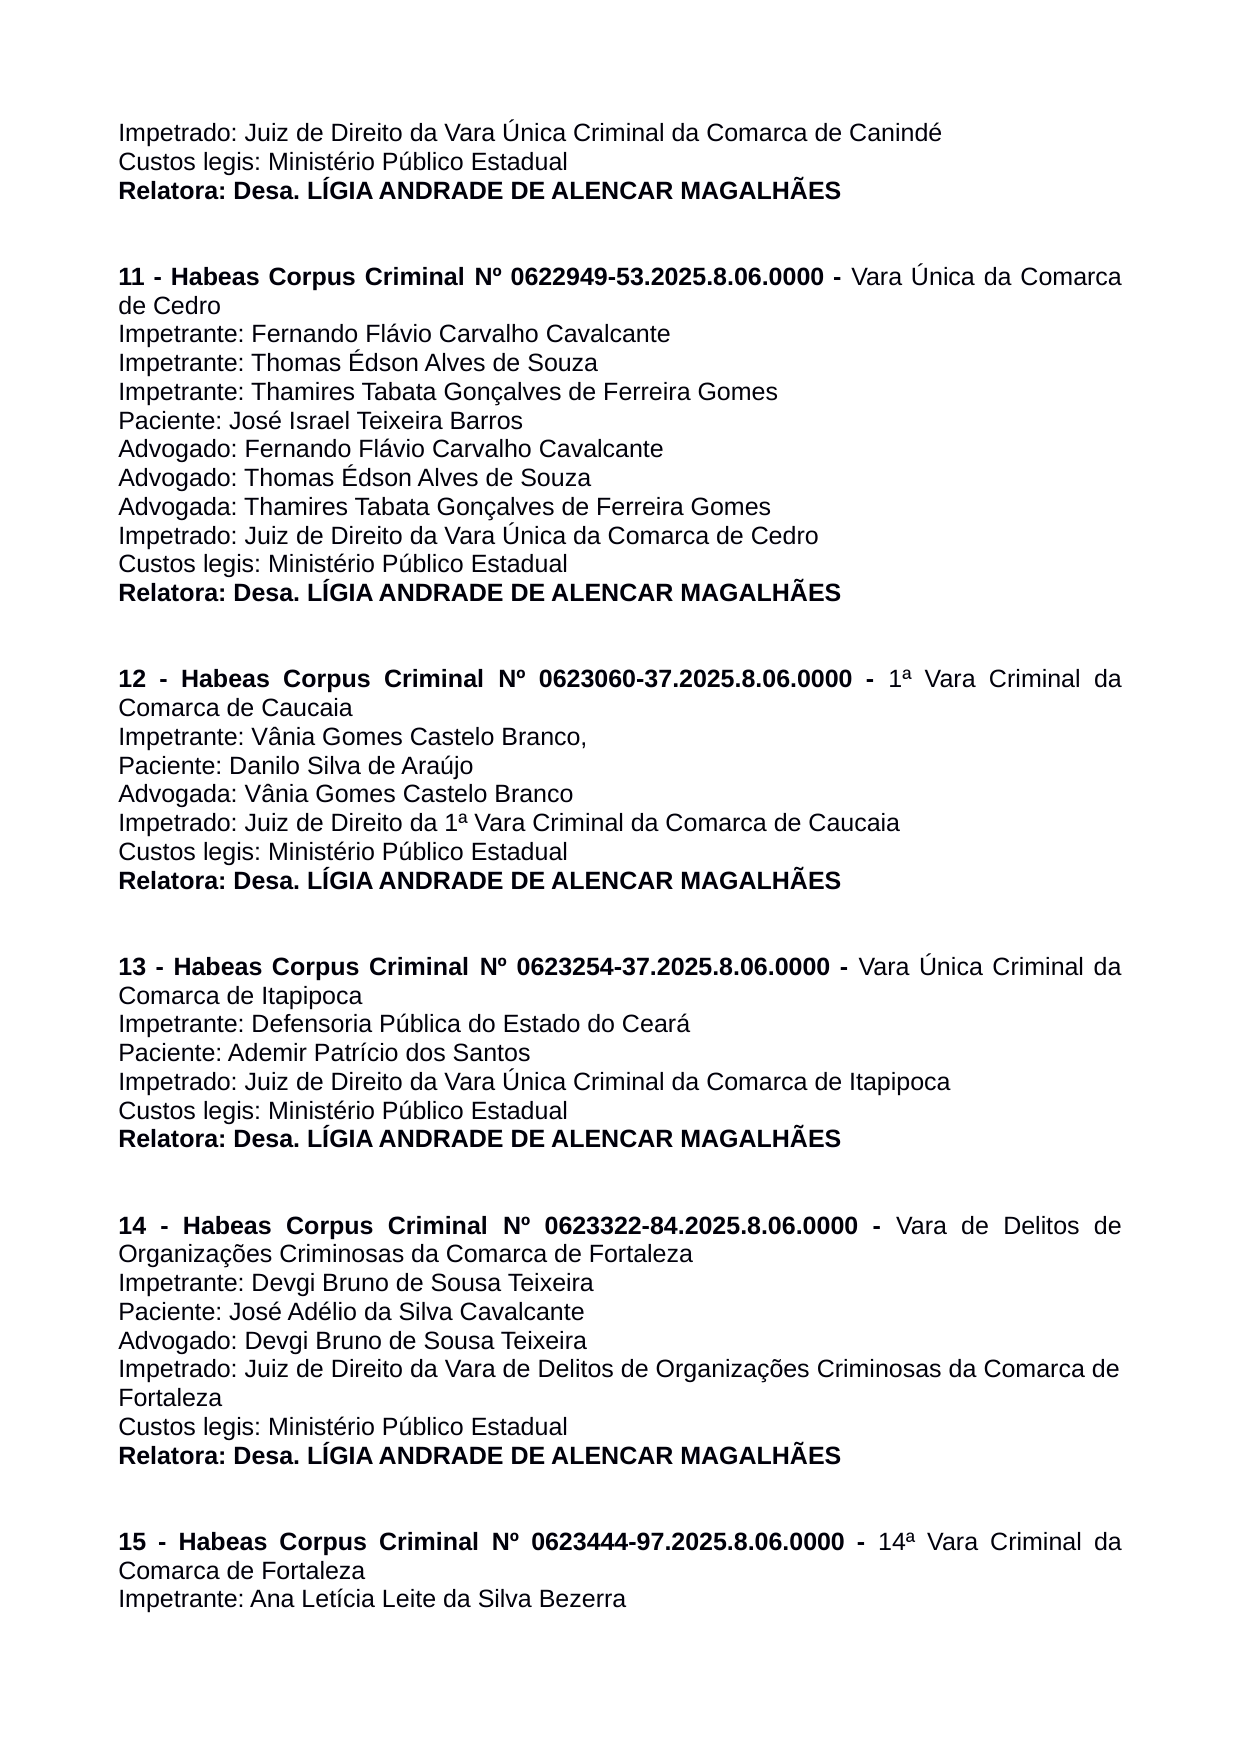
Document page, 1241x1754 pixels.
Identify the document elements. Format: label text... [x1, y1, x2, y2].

text Impetrante: Devgi Bruno de Sousa Teixeira [118, 1268, 1122, 1297]
text Relatora: Desa. LÍGIA ANDRADE DE ALENCAR MAGALHÃES [118, 578, 1122, 607]
text Paciente: José Israel Teixeira Barros [118, 406, 1122, 434]
text Custos legis: Ministério Público Estadual [118, 1096, 1122, 1124]
text Paciente: Danilo Silva de Araújo [118, 751, 1122, 779]
text Relatora: Desa. LÍGIA ANDRADE DE ALENCAR MAGALHÃES [118, 176, 1122, 204]
text Relatora: Desa. LÍGIA ANDRADE DE ALENCAR MAGALHÃES [118, 1124, 1122, 1153]
text Relatora: Desa. LÍGIA ANDRADE DE ALENCAR MAGALHÃES [118, 1441, 1122, 1469]
text Advogada: Thamires Tabata Gonçalves de Ferreira Gomes [118, 492, 1122, 521]
text Advogada: Vânia Gomes Castelo Branco [118, 779, 1122, 808]
text Impetrado: Juiz de Direito da Vara Única da Comarca de Cedro [118, 521, 1122, 549]
text Custos legis: Ministério Público Estadual [118, 837, 1122, 866]
text Paciente: Ademir Patrício dos Santos [118, 1038, 1122, 1067]
text 12 - Habeas Corpus Criminal Nº 0623060-37.2025.8.06.0000 - 1ª Vara Criminal da Comarca de Caucaia [118, 664, 1122, 722]
text Impetrado: Juiz de Direito da Vara Única Criminal da Comarca de Itapipoca [118, 1067, 1122, 1096]
text Impetrante: Defensoria Pública do Estado do Ceará [118, 1009, 1122, 1038]
text Impetrante: Thamires Tabata Gonçalves de Ferreira Gomes [118, 377, 1122, 406]
text 11 - Habeas Corpus Criminal Nº 0622949-53.2025.8.06.0000 - Vara Única da Comarca de Cedro [118, 262, 1122, 319]
text 13 - Habeas Corpus Criminal Nº 0623254-37.2025.8.06.0000 - Vara Única Criminal da Comarca de Itapipoca [118, 952, 1122, 1009]
text 14 - Habeas Corpus Criminal Nº 0623322-84.2025.8.06.0000 - Vara de Delitos de Organizações Criminosas da Comarca de Fortaleza [118, 1211, 1122, 1268]
text Impetrado: Juiz de Direito da Vara de Delitos de Organizações Criminosas da Comarca de Fortaleza [118, 1354, 1122, 1412]
text Impetrante: Ana Letícia Leite da Silva Bezerra [118, 1584, 1122, 1613]
text 15 - Habeas Corpus Criminal Nº 0623444-97.2025.8.06.0000 - 14ª Vara Criminal da Comarca de Fortaleza [118, 1527, 1122, 1584]
text Impetrante: Thomas Édson Alves de Souza [118, 348, 1122, 377]
text Advogado: Devgi Bruno de Sousa Teixeira [118, 1326, 1122, 1354]
text Custos legis: Ministério Público Estadual [118, 549, 1122, 578]
text Impetrante: Vânia Gomes Castelo Branco, [118, 722, 1122, 751]
text Custos legis: Ministério Público Estadual [118, 1412, 1122, 1441]
text Impetrante: Fernando Flávio Carvalho Cavalcante [118, 319, 1122, 348]
text Relatora: Desa. LÍGIA ANDRADE DE ALENCAR MAGALHÃES [118, 866, 1122, 894]
text Paciente: José Adélio da Silva Cavalcante [118, 1297, 1122, 1326]
text Advogado: Fernando Flávio Carvalho Cavalcante [118, 434, 1122, 463]
text Advogado: Thomas Édson Alves de Souza [118, 463, 1122, 492]
text Impetrado: Juiz de Direito da Vara Única Criminal da Comarca de Canindé [118, 118, 1122, 147]
text Custos legis: Ministério Público Estadual [118, 147, 1122, 176]
text Impetrado: Juiz de Direito da 1ª Vara Criminal da Comarca de Caucaia [118, 808, 1122, 837]
